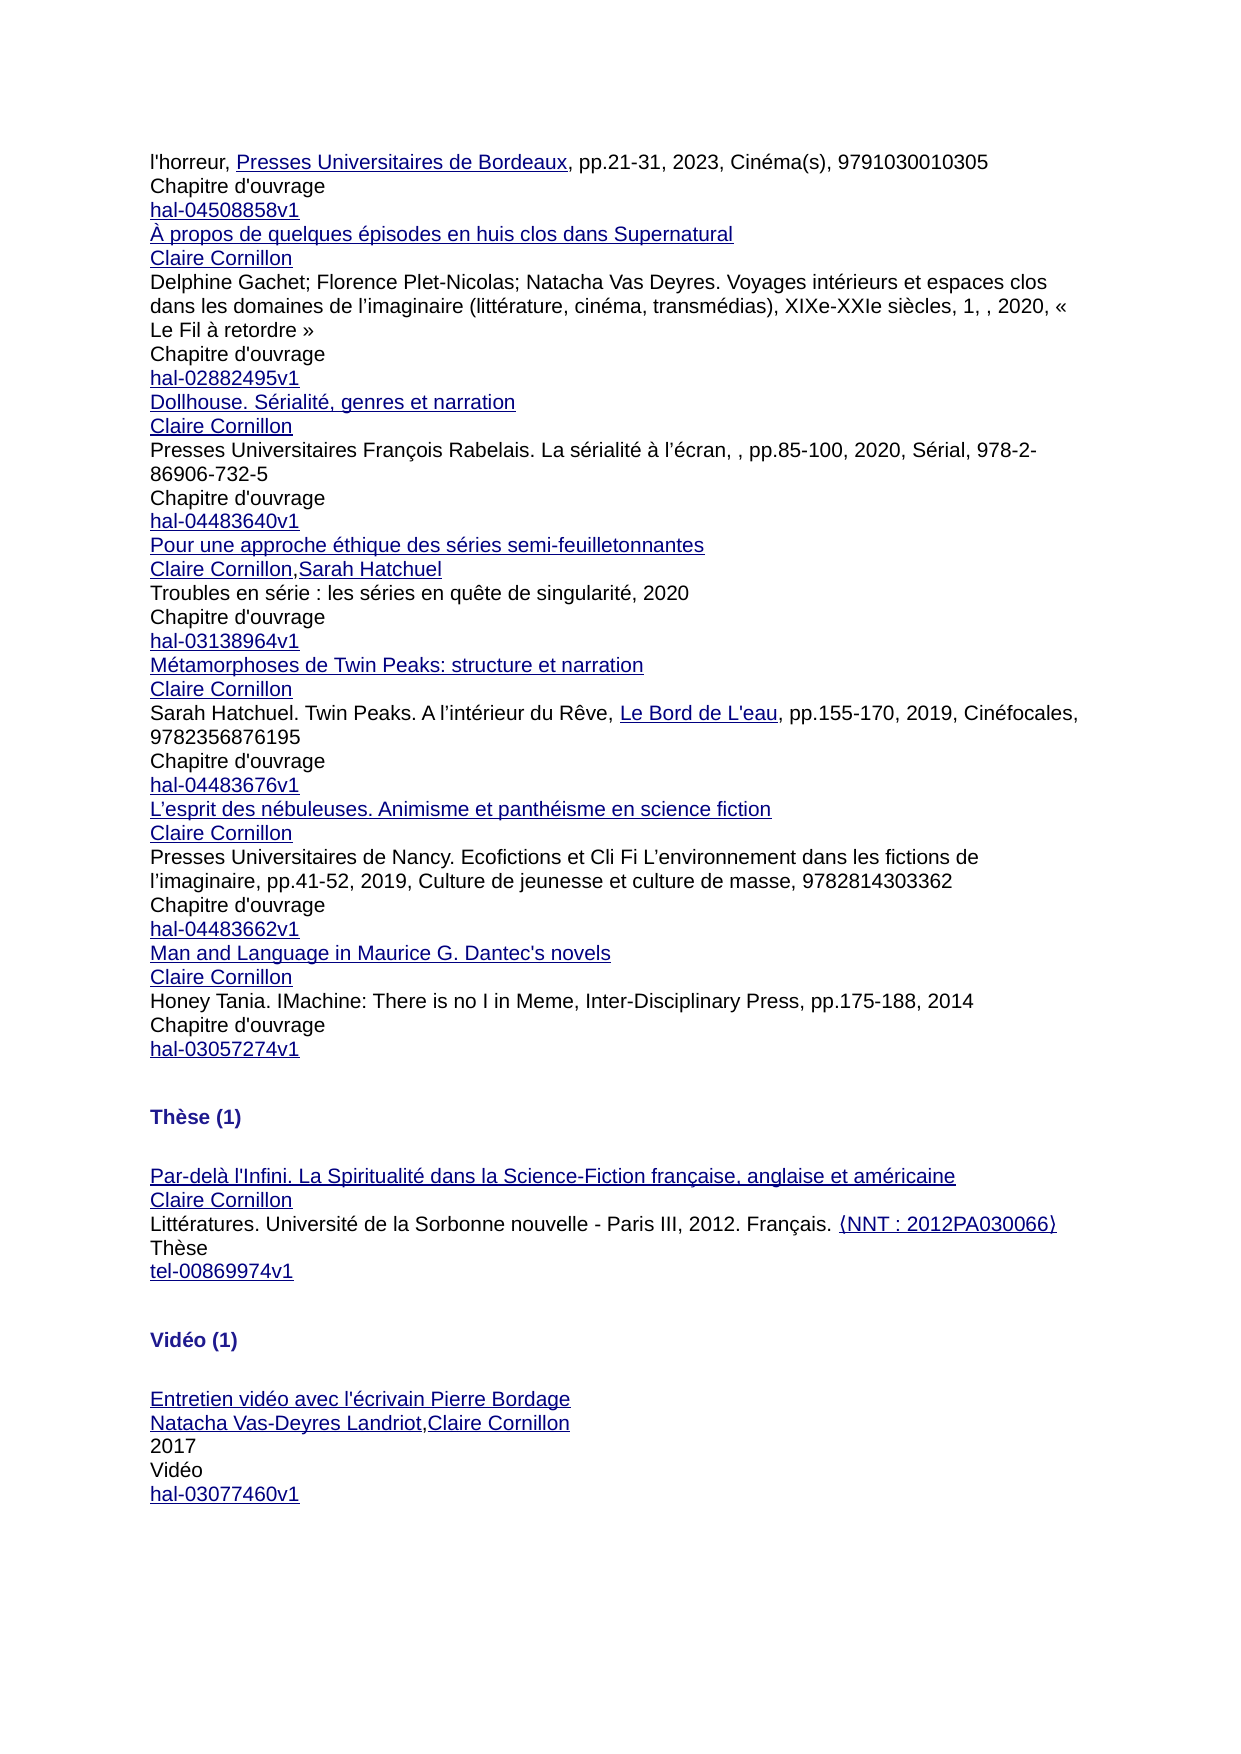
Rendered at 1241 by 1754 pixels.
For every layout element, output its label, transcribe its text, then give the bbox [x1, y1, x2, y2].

subtitle Thèse (1) [150, 1105, 1090, 1129]
table_cell Man and Language in Maurice G. Dantec's novels Claire Cornillon Honey Tania. IMachine: There is no I in Meme, Inter-Disciplinary Press, pp.175-188, 2014 Chapitre d'ouvrage hal-03057274v1 [150, 941, 1090, 1060]
table_cell L’esprit des nébuleuses. Animisme et panthéisme en science fiction Claire Cornillon Presses Universitaires de Nancy. Ecofictions et Cli Fi L’environnement dans les fictions de l’imaginaire, pp.41-52, 2019, Culture de jeunesse et culture de masse, 9782814303362 Chapitre d'ouvrage hal-04483662v1 [150, 797, 1090, 941]
subtitle Vidéo (1) [150, 1328, 1090, 1352]
table_cell Pour une approche éthique des séries semi-feuilletonnantes Claire Cornillon,Sarah Hatchuel Troubles en série : les séries en quête de singularité, 2020 Chapitre d'ouvrage hal-03138964v1 [150, 533, 1090, 653]
table_cell À propos de quelques épisodes en huis clos dans Supernatural Claire Cornillon Delphine Gachet; Florence Plet-Nicolas; Natacha Vas Deyres. Voyages intérieurs et espaces clos dans les domaines de l’imaginaire (littérature, cinéma, transmédias), XIXe-XXIe siècles, 1, , 2020, « Le Fil à retordre » Chapitre d'ouvrage hal-02882495v1 [150, 222, 1090, 389]
table_cell Dollhouse. Sérialité, genres et narration Claire Cornillon Presses Universitaires François Rabelais. La sérialité à l’écran, , pp.85-100, 2020, Sérial, 978-2-86906-732-5 Chapitre d'ouvrage hal-04483640v1 [150, 390, 1090, 533]
table_header Entretien vidéo avec l'écrivain Pierre Bordage Natacha Vas-Deyres Landriot,Claire Cornillon 2017 Vidéo hal-03077460v1 [150, 1386, 1090, 1506]
table_header Par-delà l'Infini. La Spiritualité dans la Science-Fiction française, anglaise et américaine Claire Cornillon Littératures. Université de la Sorbonne nouvelle - Paris III, 2012. Français. ⟨NNT : 2012PA030066⟩ Thèse tel-00869974v1 [150, 1164, 1090, 1283]
table_cell Métamorphoses de Twin Peaks: structure et narration Claire Cornillon Sarah Hatchuel. Twin Peaks. A l’intérieur du Rêve, Le Bord de L'eau, pp.155-170, 2019, Cinéfocales, 9782356876195 Chapitre d'ouvrage hal-04483676v1 [150, 653, 1090, 797]
table_cell Premiers plans: à propos de l'ouverture des films de John Carpenter Claire Cornillon Mélanie Boissonneau; Gaspard Delon; Quentin Mazel; Thomas Pillard. John Carpenter. Au-delà de l'horreur, Presses Universitaires de Bordeaux, pp.21-31, 2023, Cinéma(s), 9791030010305 Chapitre d'ouvrage hal-04508858v1 [150, 150, 1090, 222]
